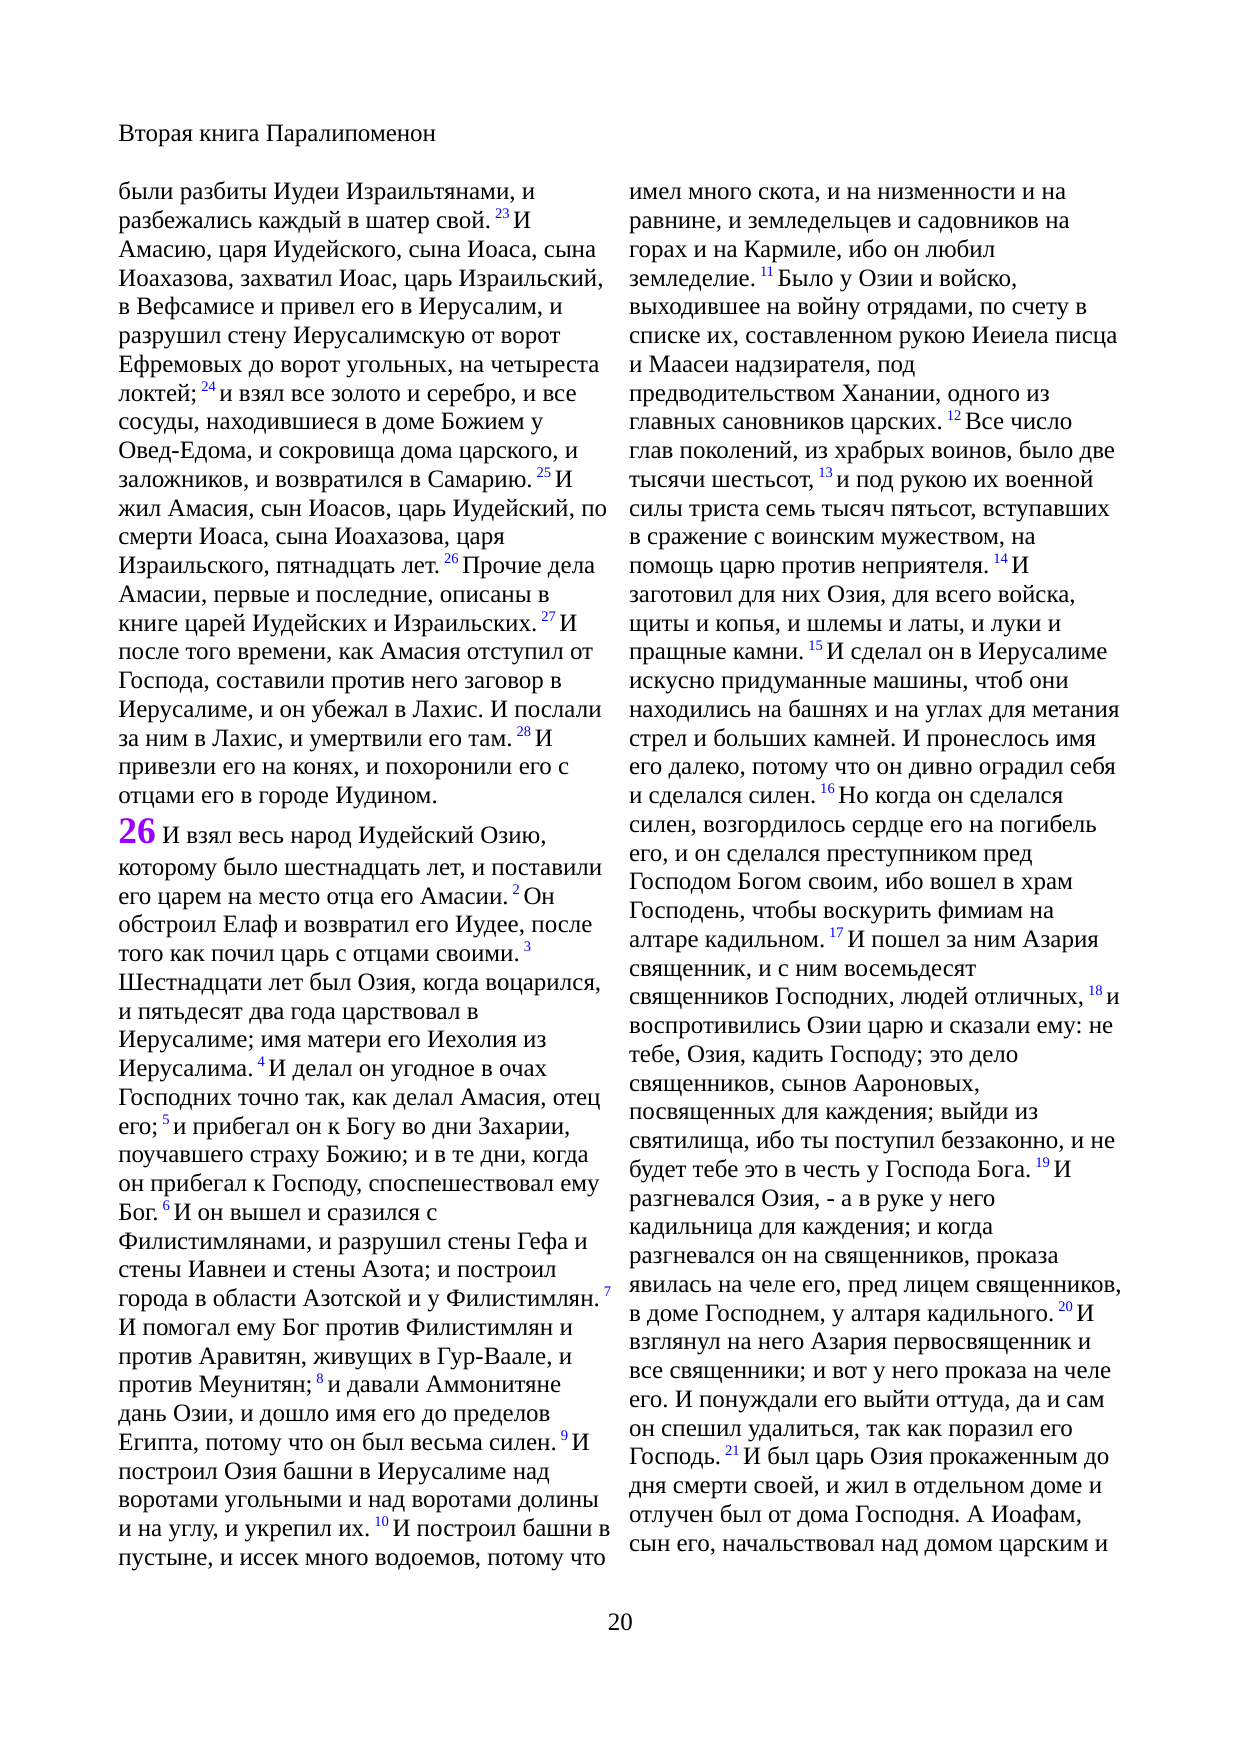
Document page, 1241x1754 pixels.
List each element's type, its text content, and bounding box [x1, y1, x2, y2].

text были разбиты Иудеи Израильтянами, и разбежались каждый в шатер свой. 23 И Амасию, царя Иудейского, сына Иоаса, сына Иоахазова, захватил Иоас, царь Израильский, в Вефсамисе и привел его в Иерусалим, и разрушил стену Иерусалимскую от ворот Ефремовых до ворот угольных, на четыреста локтей; 24 и взял все золото и серебро, и все сосуды, находившиеся в доме Божием у Овед-Едома, и сокровища дома царского, и заложников, и возвратился в Самарию. 25 И жил Амасия, сын Иоасов, царь Иудейский, по смерти Иоаса, сына Иоахазова, царя Израильского, пятнадцать лет. 26 Прочие дела Амасии, первые и последние, описаны в книге царей Иудейских и Израильских. 27 И после того времени, как Амасия отступил от Господа, составили против него заговор в Иерусалиме, и он убежал в Лахис. И послали за ним в Лахис, и умертвили его там. 28 И привезли его на конях, и похоронили его с отцами его в городе Иудином. [118, 176, 611, 809]
text имел много скота, и на низменности и на равнине, и земледельцев и садовников на горах и на Кармиле, ибо он любил земледелие. 11 Было у Озии и войско, выходившее на войну отрядами, по счету в списке их, составленном рукою Иеиела писца и Маасеи надзирателя, под предводительством Ханании, одного из главных сановников царских. 12 Все число глав поколений, из храбрых воинов, было две тысячи шестьсот, 13 и под рукою их военной силы триста семь тысяч пятьсот, вступавших в сражение с воинским мужеством, на помощь царю против неприятеля. 14 И заготовил для них Озия, для всего войска, щиты и копья, и шлемы и латы, и луки и пращные камни. 15 И сделал он в Иерусалиме искусно придуманные машины, чтоб они находились на башнях и на углах для метания стрел и больших камней. И пронеслось имя его далеко, потому что он дивно оградил себя и сделался силен. 16 Но когда он сделался силен, возгордилось сердце его на погибель его, и он сделался преступником пред Господом Богом своим, ибо вошел в храм Господень, чтобы воскурить фимиам на алтаре кадильном. 17 И пошел за ним Азария священник, и с ним восемьдесят священников Господних, людей отличных, 18 и воспротивились Озии царю и сказали ему: не тебе, Озия, кадить Господу; это дело священников, сынов Аароновых, посвященных для каждения; выйди из святилища, ибо ты поступил беззаконно, и не будет тебе это в честь у Господа Бога. 19 И разгневался Озия, - а в руке у него кадильница для каждения; и когда разгневался он на священников, проказа явилась на челе его, пред лицем священников, в доме Господнем, у алтаря кадильного. 20 И взглянул на него Азария первосвященник и все священники; и вот у него проказа на челе его. И понуждали его выйти оттуда, да и сам он спешил удалиться, так как поразил его Господь. 21 И был царь Озия прокаженным до дня смерти своей, и жил в отдельном доме и отлучен был от дома Господня. А Иоафам, сын его, начальствовал над домом царским и [629, 176, 1122, 1556]
text 26 И взял весь народ Иудейский Озию, которому было шестнадцать лет, и поставили его царем на место отца его Амасии. 2 Он обстроил Елаф и возвратил его Иудее, после того как почил царь с отцами своими. 3 Шестнадцати лет был Озия, когда воцарился, и пятьдесят два года царствовал в Иерусалиме; имя матери его Иехолия из Иерусалима. 4 И делал он угодное в очах Господних точно так, как делал Амасия, отец его; 5 и прибегал он к Богу во дни Захарии, поучавшего страху Божию; и в те дни, когда он прибегал к Господу, споспешествовал ему Бог. 6 И он вышел и сразился с Филистимлянами, и разрушил стены Гефа и стены Иавнеи и стены Азота; и построил города в области Азотской и у Филистимлян. 7 И помогал ему Бог против Филистимлян и против Аравитян, живущих в Гур-Ваале, и против Меунитян; 8 и давали Аммонитяне дань Озии, и дошло имя его до пределов Египта, потому что он был весьма силен. 9 И построил Озия башни в Иерусалиме над воротами угольными и над воротами долины и на углу, и укрепил их. 10 И построил башни в пустыне, и иссек много водоемов, потому что [118, 809, 611, 1571]
